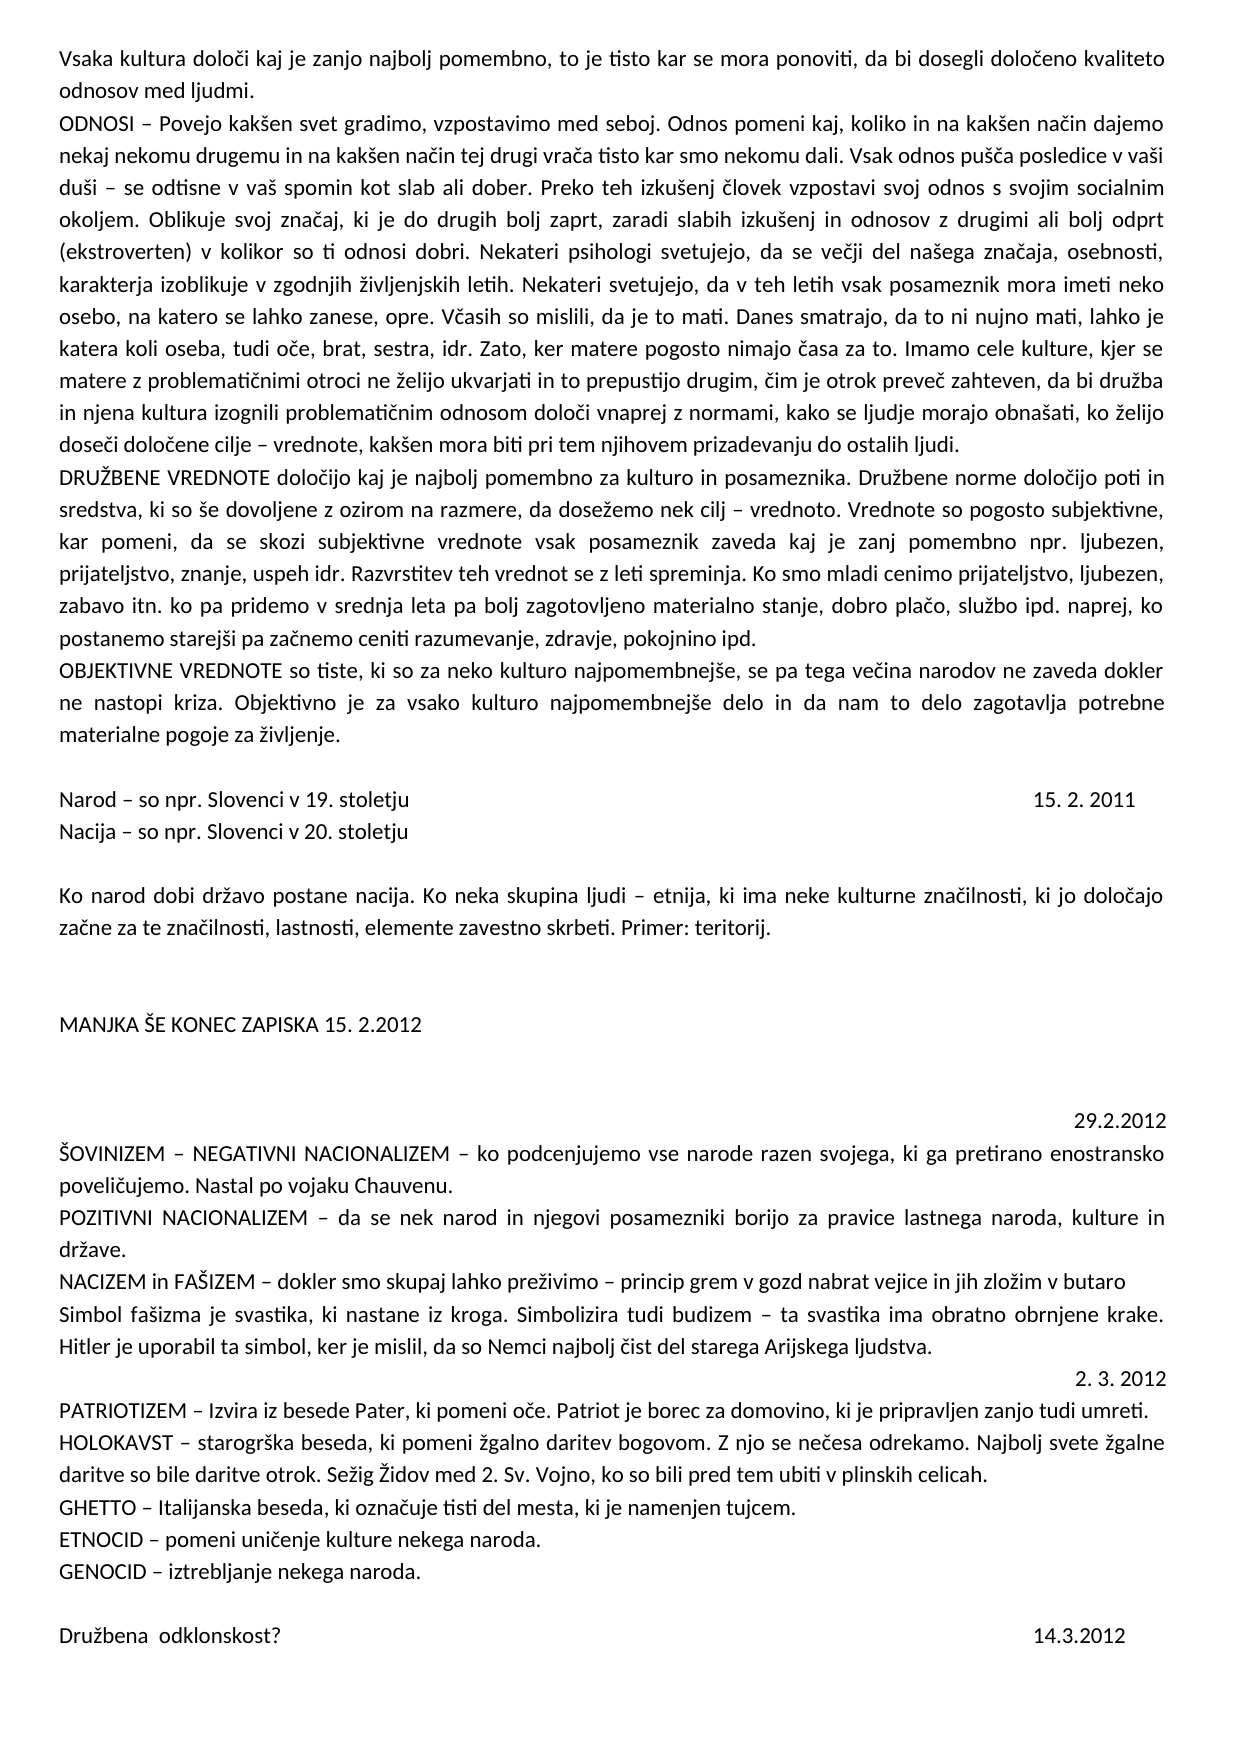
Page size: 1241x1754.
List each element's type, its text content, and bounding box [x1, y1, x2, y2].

text HOLOKAVST – starogrška beseda, ki pomeni žgalno daritev bogovom. Z njo se nečesa odrekamo. Najbolj svete žgalne daritve so bile daritve otrok. Sežig Židov med 2. Sv. Vojno, ko so bili pred tem ubiti v plinskih celicah. [59, 1428, 1166, 1489]
text Vsaka kultura določi kaj je zanjo najbolj pomembno, to je tisto kar se mora ponoviti, da bi dosegli določeno kvaliteto odnosov med ljudmi. [59, 44, 1166, 104]
text Šovinizem – negativni nacionalizem – ko podcenjujemo vse narode razen svojega, ki ga pretirano enostransko poveličujemo. Nastal po vojaku Chauvenu. [59, 1139, 1166, 1199]
text Narod – so npr. Slovenci v 19. stoletju 15. 2. 2011 [59, 785, 1166, 813]
text MANJKA ŠE KONEC ZAPISKA 15. 2.2012 [59, 1010, 1166, 1038]
text ETNOCID – pomeni uničenje kulture nekega naroda. [59, 1525, 1166, 1553]
text Nacija – so npr. Slovenci v 20. stoletju [59, 817, 1166, 845]
text PATRIOTIZEM – Izvira iz besede Pater, ki pomeni oče. Patriot je borec za domovino, ki je pripravljen zanjo tudi umreti. [59, 1396, 1166, 1424]
text NACIZEM in FAŠIZEM – dokler smo skupaj lahko preživimo – princip grem v gozd nabrat vejice in jih zložim v butaro [59, 1267, 1166, 1296]
text ODNOSI – Povejo kakšen svet gradimo, vzpostavimo med seboj. Odnos pomeni kaj, koliko in na kakšen način dajemo nekaj nekomu drugemu in na kakšen način tej drugi vrača tisto kar smo nekomu dali. Vsak odnos pušča posledice v vaši duši – se odtisne v vaš spomin kot slab ali dober. Preko teh izkušenj človek vzpostavi svoj odnos s svojim socialnim okoljem. Oblikuje svoj značaj, ki je do drugih bolj zaprt, zaradi slabih izkušenj in odnosov z drugimi ali bolj odprt (ekstroverten) v kolikor so ti odnosi dobri. Nekateri psihologi svetujejo, da se večji del našega značaja, osebnosti, karakterja izoblikuje v zgodnjih življenjskih letih. Nekateri svetujejo, da v teh letih vsak posameznik mora imeti neko osebo, na katero se lahko zanese, opre. Včasih so mislili, da je to mati. Danes smatrajo, da to ni nujno mati, lahko je katera koli oseba, tudi oče, brat, sestra, idr. Zato, ker matere pogosto nimajo časa za to. Imamo cele kulture, kjer se matere z problematičnimi otroci ne želijo ukvarjati in to prepustijo drugim, čim je otrok preveč zahteven, da bi družba in njena kultura izognili problematičnim odnosom določi vnaprej z normami, kako se ljudje morajo obnašati, ko želijo doseči določene cilje – vrednote, kakšen mora biti pri tem njihovem prizadevanju do ostalih ljudi. [59, 109, 1166, 459]
text DRUŽBENE VREDNOTE določijo kaj je najbolj pomembno za kulturo in posameznika. Družbene norme določijo poti in sredstva, ki so še dovoljene z ozirom na razmere, da dosežemo nek cilj – vrednoto. Vrednote so pogosto subjektivne, kar pomeni, da se skozi subjektivne vrednote vsak posameznik zaveda kaj je zanj pomembno npr. ljubezen, prijateljstvo, znanje, uspeh idr. Razvrstitev teh vrednot se z leti spreminja. Ko smo mladi cenimo prijateljstvo, ljubezen, zabavo itn. ko pa pridemo v srednja leta pa bolj zagotovljeno materialno stanje, dobro plačo, službo ipd. naprej, ko postanemo starejši pa začnemo ceniti razumevanje, zdravje, pokojnino ipd. [59, 463, 1166, 652]
text 29.2.2012 [59, 1107, 1166, 1134]
text OBJEKTIVNE VREDNOTE so tiste, ki so za neko kulturo najpomembnejše, se pa tega večina narodov ne zaveda dokler ne nastopi kriza. Objektivno je za vsako kulturo najpomembnejše delo in da nam to delo zagotavlja potrebne materialne pogoje za življenje. [59, 656, 1166, 748]
text 2. 3. 2012 [59, 1364, 1166, 1392]
text GHETTO – Italijanska beseda, ki označuje tisti del mesta, ki je namenjen tujcem. [59, 1493, 1166, 1521]
text Pozitivni nacionalizem – da se nek narod in njegovi posamezniki borijo za pravice lastnega naroda, kulture in države. [59, 1203, 1166, 1263]
text GENOCID – iztrebljanje nekega naroda. [59, 1557, 1166, 1585]
text Simbol fašizma je svastika, ki nastane iz kroga. Simbolizira tudi budizem – ta svastika ima obratno obrnjene krake. Hitler je uporabil ta simbol, ker je mislil, da so Nemci najbolj čist del starega Arijskega ljudstva. [59, 1300, 1166, 1360]
text Ko narod dobi državo postane nacija. Ko neka skupina ljudi – etnija, ki ima neke kulturne značilnosti, ki jo določajo začne za te značilnosti, lastnosti, elemente zavestno skrbeti. Primer: teritorij. [59, 881, 1166, 941]
text Družbena odklonskost? 14.3.2012 [59, 1622, 1166, 1649]
